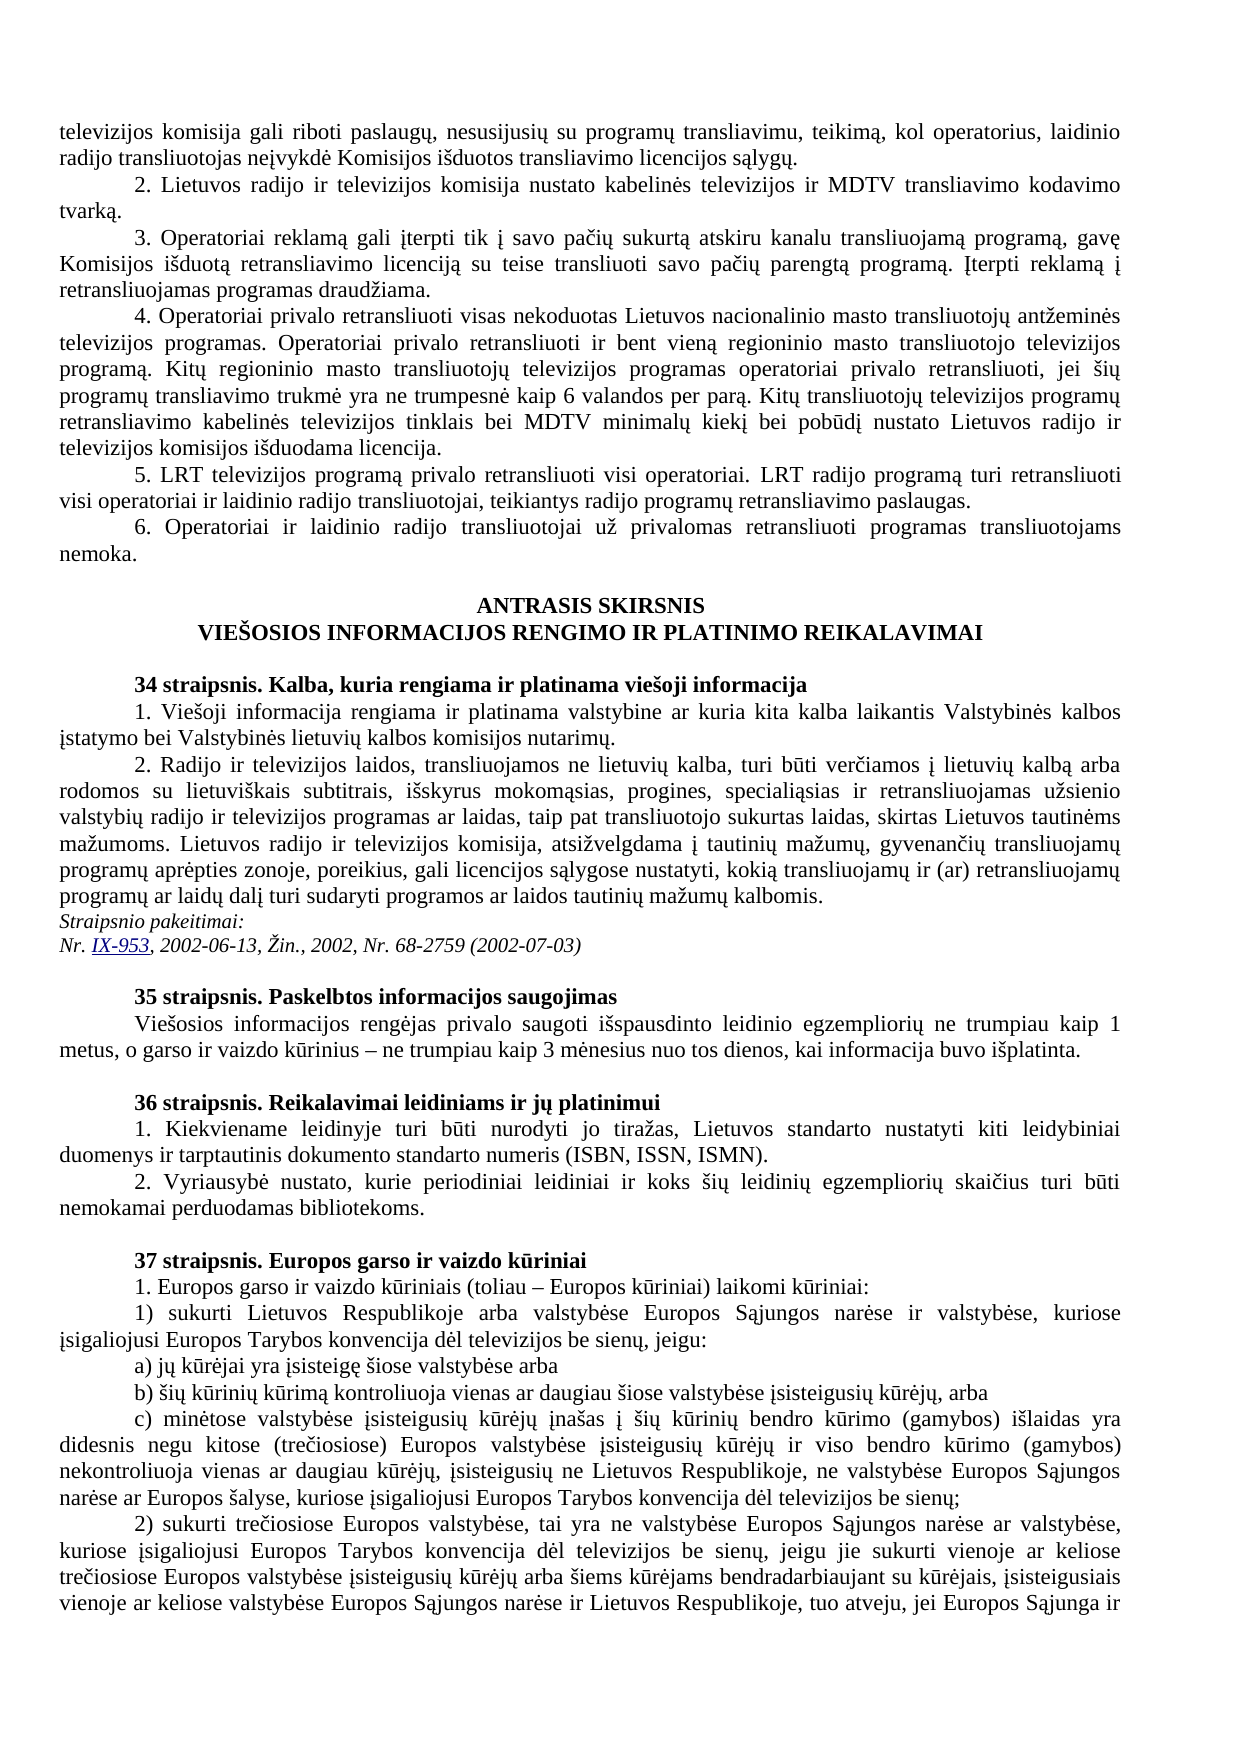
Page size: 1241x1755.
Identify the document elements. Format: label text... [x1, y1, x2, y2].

text 1) sukurti Lietuvos Respublikoje arba valstybėse Europos Sąjungos narėse ir valstybėse, kuriose įsigaliojusi Europos Tarybos konvencija dėl televizijos be sienų, jeigu: [59, 1299, 1122, 1352]
text b) šių kūrinių kūrimą kontroliuoja vienas ar daugiau šiose valstybėse įsisteigusių kūrėjų, arba [59, 1378, 1122, 1405]
text a) jų kūrėjai yra įsisteigę šiose valstybėse arba [59, 1352, 1122, 1378]
text 1. Kiekviename leidinyje turi būti nurodyti jo tiražas, Lietuvos standarto nustatyti kiti leidybiniai duomenys ir tarptautinis dokumento standarto numeris (ISBN, ISSN, ISMN). [59, 1115, 1122, 1168]
text Viešosios informacijos rengėjas privalo saugoti išspausdinto leidinio egzempliorių ne trumpiau kaip 1 metus, o garso ir vaizdo kūrinius – ne trumpiau kaip 3 mėnesius nuo tos dienos, kai informacija buvo išplatinta. [59, 1009, 1122, 1062]
text televizijos komisija gali riboti paslaugų, nesusijusių su programų transliavimu, teikimą, kol operatorius, laidinio radijo transliuotojas neįvykdė Komisijos išduotos transliavimo licencijos sąlygų. [59, 118, 1122, 171]
text 2. Lietuvos radijo ir televizijos komisija nustato kabelinės televizijos ir MDTV transliavimo kodavimo tvarką. [59, 171, 1122, 223]
text Nr. IX-953, 2002-06-13, Žin., 2002, Nr. 68-2759 (2002-07-03) [59, 933, 1122, 957]
text 2. Radijo ir televizijos laidos, transliuojamos ne lietuvių kalba, turi būti verčiamos į lietuvių kalbą arba rodomos su lietuviškais subtitrais, išskyrus mokomąsias, progines, specialiąsias ir retransliuojamas užsienio valstybių radijo ir televizijos programas ar laidas, taip pat transliuotojo sukurtas laidas, skirtas Lietuvos tautinėms mažumoms. Lietuvos radijo ir televizijos komisija, atsižvelgdama į tautinių mažumų, gyvenančių transliuojamų programų aprėpties zonoje, poreikius, gali licencijos sąlygose nustatyti, kokią transliuojamų ir (ar) retransliuojamų programų ar laidų dalį turi sudaryti programos ar laidos tautinių mažumų kalbomis. [59, 751, 1122, 909]
text c) minėtose valstybėse įsisteigusių kūrėjų įnašas į šių kūrinių bendro kūrimo (gamybos) išlaidas yra didesnis negu kitose (trečiosiose) Europos valstybėse įsisteigusių kūrėjų ir viso bendro kūrimo (gamybos) nekontroliuoja vienas ar daugiau kūrėjų, įsisteigusių ne Lietuvos Respublikoje, ne valstybėse Europos Sąjungos narėse ar Europos šalyse, kuriose įsigaliojusi Europos Tarybos konvencija dėl televizijos be sienų; [59, 1405, 1122, 1510]
text 1. Europos garso ir vaizdo kūriniais (toliau – Europos kūriniai) laikomi kūriniai: [59, 1273, 1122, 1299]
text 1. Viešoji informacija rengiama ir platinama valstybine ar kuria kita kalba laikantis Valstybinės kalbos įstatymo bei Valstybinės lietuvių kalbos komisijos nutarimų. [59, 698, 1122, 751]
subtitle Antrasis skirsnis [59, 592, 1122, 619]
text 37 straipsnis. Europos garso ir vaizdo kūriniai [59, 1247, 1122, 1273]
text 5. LRT televizijos programą privalo retransliuoti visi operatoriai. LRT radijo programą turi retransliuoti visi operatoriai ir laidinio radijo transliuotojai, teikiantys radijo programų retransliavimo paslaugas. [59, 461, 1122, 513]
text 36 straipsnis. Reikalavimai leidiniams ir jų platinimui [59, 1089, 1122, 1115]
text 2) sukurti trečiosiose Europos valstybėse, tai yra ne valstybėse Europos Sąjungos narėse ar valstybėse, kuriose įsigaliojusi Europos Tarybos konvencija dėl televizijos be sienų, jeigu jie sukurti vienoje ar keliose trečiosiose Europos valstybėse įsisteigusių kūrėjų arba šiems kūrėjams bendradarbiaujant su kūrėjais, įsisteigusiais vienoje ar keliose valstybėse Europos Sąjungos narėse ir Lietuvos Respublikoje, tuo atveju, jei Europos Sąjunga ir [59, 1510, 1122, 1616]
text 4. Operatoriai privalo retransliuoti visas nekoduotas Lietuvos nacionalinio masto transliuotojų antžeminės televizijos programas. Operatoriai privalo retransliuoti ir bent vieną regioninio masto transliuotojo televizijos programą. Kitų regioninio masto transliuotojų televizijos programas operatoriai privalo retransliuoti, jei šių programų transliavimo trukmė yra ne trumpesnė kaip 6 valandos per parą. Kitų transliuotojų televizijos programų retransliavimo kabelinės televizijos tinklais bei MDTV minimalų kiekį bei pobūdį nustato Lietuvos radijo ir televizijos komisijos išduodama licencija. [59, 303, 1122, 461]
text 35 straipsnis. Paskelbtos informacijos saugojimas [59, 983, 1122, 1009]
text 6. Operatoriai ir laidinio radijo transliuotojai už privalomas retransliuoti programas transliuotojams nemoka. [59, 513, 1122, 566]
text 3. Operatoriai reklamą gali įterpti tik į savo pačių sukurtą atskiru kanalu transliuojamą programą, gavę Komisijos išduotą retransliavimo licenciją su teise transliuoti savo pačių parengtą programą. Įterpti reklamą į retransliuojamas programas draudžiama. [59, 223, 1122, 303]
text 2. Vyriausybė nustato, kurie periodiniai leidiniai ir koks šių leidinių egzempliorių skaičius turi būti nemokamai perduodamas bibliotekoms. [59, 1168, 1122, 1220]
text Straipsnio pakeitimai: [59, 909, 1122, 933]
subtitle viešosios informacijos rengimo ir platinimo Reikalavimai [59, 619, 1122, 645]
text 34 straipsnis. Kalba, kuria rengiama ir platinama viešoji informacija [59, 672, 1122, 698]
